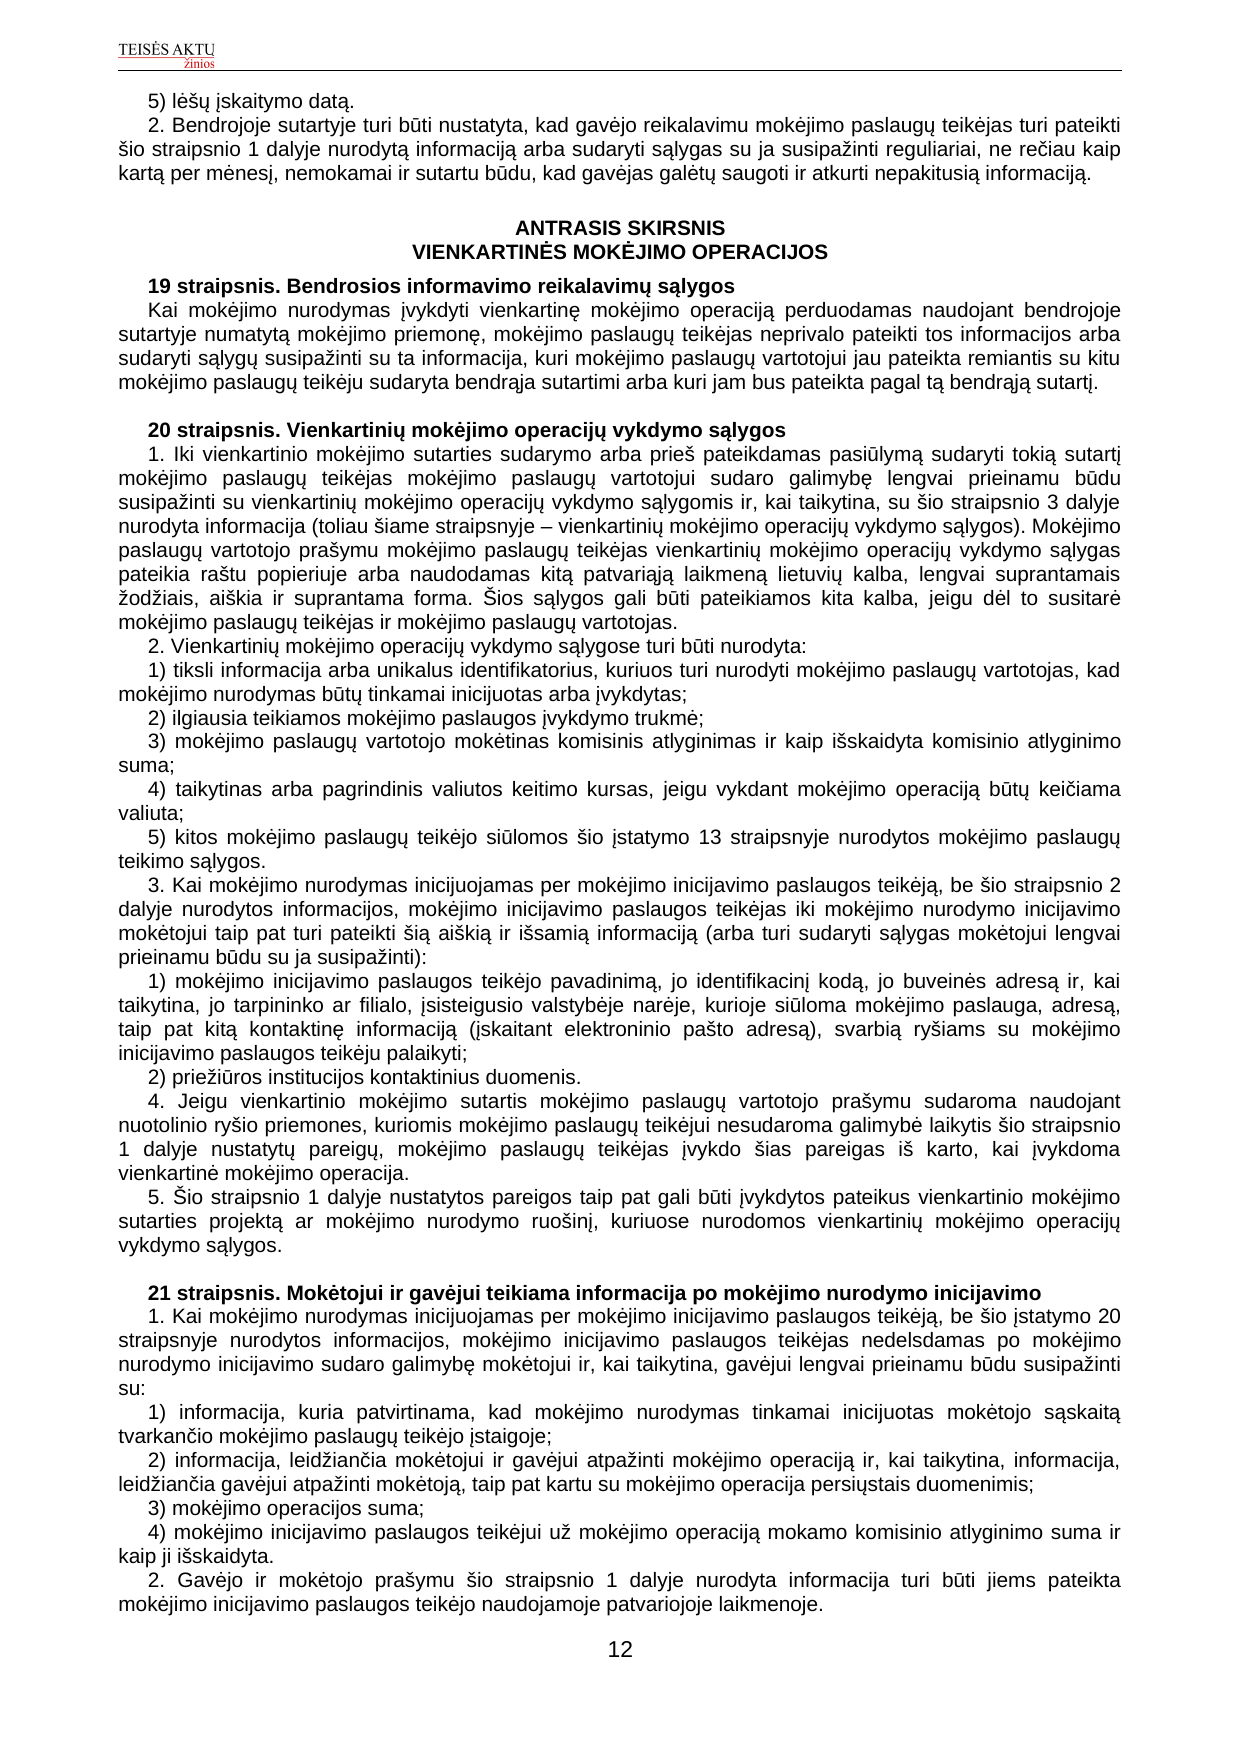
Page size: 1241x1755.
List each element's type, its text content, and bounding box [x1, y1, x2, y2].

text 4) taikytinas arba pagrindinis valiutos keitimo kursas, jeigu vykdant mokėjimo operaciją būtų keičiama valiuta; [118, 777, 1122, 825]
text 20 straipsnis. Vienkartinių mokėjimo operacijų vykdymo sąlygos [118, 418, 1122, 442]
text 3. Kai mokėjimo nurodymas inicijuojamas per mokėjimo inicijavimo paslaugos teikėją, be šio straipsnio 2 dalyje nurodytos informacijos, mokėjimo inicijavimo paslaugos teikėjas iki mokėjimo nurodymo inicijavimo mokėtojui taip pat turi pateikti šią aiškią ir išsamią informaciją (arba turi sudaryti sąlygas mokėtojui lengvai prieinamu būdu su ja susipažinti): [118, 873, 1122, 969]
text 3) mokėjimo paslaugų vartotojo mokėtinas komisinis atlyginimas ir kaip išskaidyta komisinio atlyginimo suma; [118, 729, 1122, 777]
text Kai mokėjimo nurodymas įvykdyti vienkartinę mokėjimo operaciją perduodamas naudojant bendrojoje sutartyje numatytą mokėjimo priemonę, mokėjimo paslaugų teikėjas neprivalo pateikti tos informacijos arba sudaryti sąlygų susipažinti su ta informacija, kuri mokėjimo paslaugų vartotojui jau pateikta remiantis su kitu mokėjimo paslaugų teikėju sudaryta bendrąja sutartimi arba kuri jam bus pateikta pagal tą bendrąją sutartį. [118, 298, 1122, 394]
text 2. Vienkartinių mokėjimo operacijų vykdymo sąlygose turi būti nurodyta: [118, 633, 1122, 657]
text 2. Bendrojoje sutartyje turi būti nustatyta, kad gavėjo reikalavimu mokėjimo paslaugų teikėjas turi pateikti šio straipsnio 1 dalyje nurodytą informaciją arba sudaryti sąlygas su ja susipažinti reguliariai, ne rečiau kaip kartą per mėnesį, nemokamai ir sutartu būdu, kad gavėjas galėtų saugoti ir atkurti nepakitusią informaciją. [118, 113, 1122, 184]
text 4. Jeigu vienkartinio mokėjimo sutartis mokėjimo paslaugų vartotojo prašymu sudaroma naudojant nuotolinio ryšio priemones, kuriomis mokėjimo paslaugų teikėjui nesudaroma galimybė laikytis šio straipsnio 1 dalyje nustatytų pareigų, mokėjimo paslaugų teikėjas įvykdo šias pareigas iš karto, kai įvykdoma vienkartinė mokėjimo operacija. [118, 1089, 1122, 1184]
text 5) kitos mokėjimo paslaugų teikėjo siūlomos šio įstatymo 13 straipsnyje nurodytos mokėjimo paslaugų teikimo sąlygos. [118, 825, 1122, 873]
text 1) tiksli informacija arba unikalus identifikatorius, kuriuos turi nurodyti mokėjimo paslaugų vartotojas, kad mokėjimo nurodymas būtų tinkamai inicijuotas arba įvykdytas; [118, 657, 1122, 705]
text 2) ilgiausia teikiamos mokėjimo paslaugos įvykdymo trukmė; [118, 705, 1122, 729]
text 21 straipsnis. Mokėtojui ir gavėjui teikiama informacija po mokėjimo nurodymo inicijavimo [118, 1280, 1122, 1304]
text 2) priežiūros institucijos kontaktinius duomenis. [118, 1065, 1122, 1089]
text 19 straipsnis. Bendrosios informavimo reikalavimų sąlygos [118, 274, 1122, 298]
text 1. Iki vienkartinio mokėjimo sutarties sudarymo arba prieš pateikdamas pasiūlymą sudaryti tokią sutartį mokėjimo paslaugų teikėjas mokėjimo paslaugų vartotojui sudaro galimybę lengvai prieinamu būdu susipažinti su vienkartinių mokėjimo operacijų vykdymo sąlygomis ir, kai taikytina, su šio straipsnio 3 dalyje nurodyta informacija (toliau šiame straipsnyje – vienkartinių mokėjimo operacijų vykdymo sąlygos). Mokėjimo paslaugų vartotojo prašymu mokėjimo paslaugų teikėjas vienkartinių mokėjimo operacijų vykdymo sąlygas pateikia raštu popieriuje arba naudodamas kitą patvariąją laikmeną lietuvių kalba, lengvai suprantamais žodžiais, aiškia ir suprantama forma. Šios sąlygos gali būti pateikiamos kita kalba, jeigu dėl to susitarė mokėjimo paslaugų teikėjas ir mokėjimo paslaugų vartotojas. [118, 442, 1122, 633]
text 1) informacija, kuria patvirtinama, kad mokėjimo nurodymas tinkamai inicijuotas mokėtojo sąskaitą tvarkančio mokėjimo paslaugų teikėjo įstaigoje; [118, 1400, 1122, 1448]
text 1. Kai mokėjimo nurodymas inicijuojamas per mokėjimo inicijavimo paslaugos teikėją, be šio įstatymo 20 straipsnyje nurodytos informacijos, mokėjimo inicijavimo paslaugos teikėjas nedelsdamas po mokėjimo nurodymo inicijavimo sudaro galimybę mokėtojui ir, kai taikytina, gavėjui lengvai prieinamu būdu susipažinti su: [118, 1304, 1122, 1400]
text 2) informacija, leidžiančia mokėtojui ir gavėjui atpažinti mokėjimo operaciją ir, kai taikytina, informacija, leidžiančia gavėjui atpažinti mokėtoją, taip pat kartu su mokėjimo operacija persiųstais duomenimis; [118, 1448, 1122, 1496]
text 3) mokėjimo operacijos suma; [118, 1496, 1122, 1520]
text 5) lėšų įskaitymo datą. [118, 89, 1122, 113]
text 4) mokėjimo inicijavimo paslaugos teikėjui už mokėjimo operaciją mokamo komisinio atlyginimo suma ir kaip ji išskaidyta. [118, 1520, 1122, 1568]
text 1) mokėjimo inicijavimo paslaugos teikėjo pavadinimą, jo identifikacinį kodą, jo buveinės adresą ir, kai taikytina, jo tarpininko ar filialo, įsisteigusio valstybėje narėje, kurioje siūloma mokėjimo paslauga, adresą, taip pat kitą kontaktinę informaciją (įskaitant elektroninio pašto adresą), svarbią ryšiams su mokėjimo inicijavimo paslaugos teikėju palaikyti; [118, 969, 1122, 1065]
text ANTRASIS SKIRSNIS VIENKARTINĖS MOKĖJIMO OPERACIJOS [118, 216, 1122, 264]
text 5. Šio straipsnio 1 dalyje nustatytos pareigos taip pat gali būti įvykdytos pateikus vienkartinio mokėjimo sutarties projektą ar mokėjimo nurodymo ruošinį, kuriuose nurodomos vienkartinių mokėjimo operacijų vykdymo sąlygos. [118, 1184, 1122, 1256]
text 2. Gavėjo ir mokėtojo prašymu šio straipsnio 1 dalyje nurodyta informacija turi būti jiems pateikta mokėjimo inicijavimo paslaugos teikėjo naudojamoje patvariojoje laikmenoje. [118, 1568, 1122, 1616]
